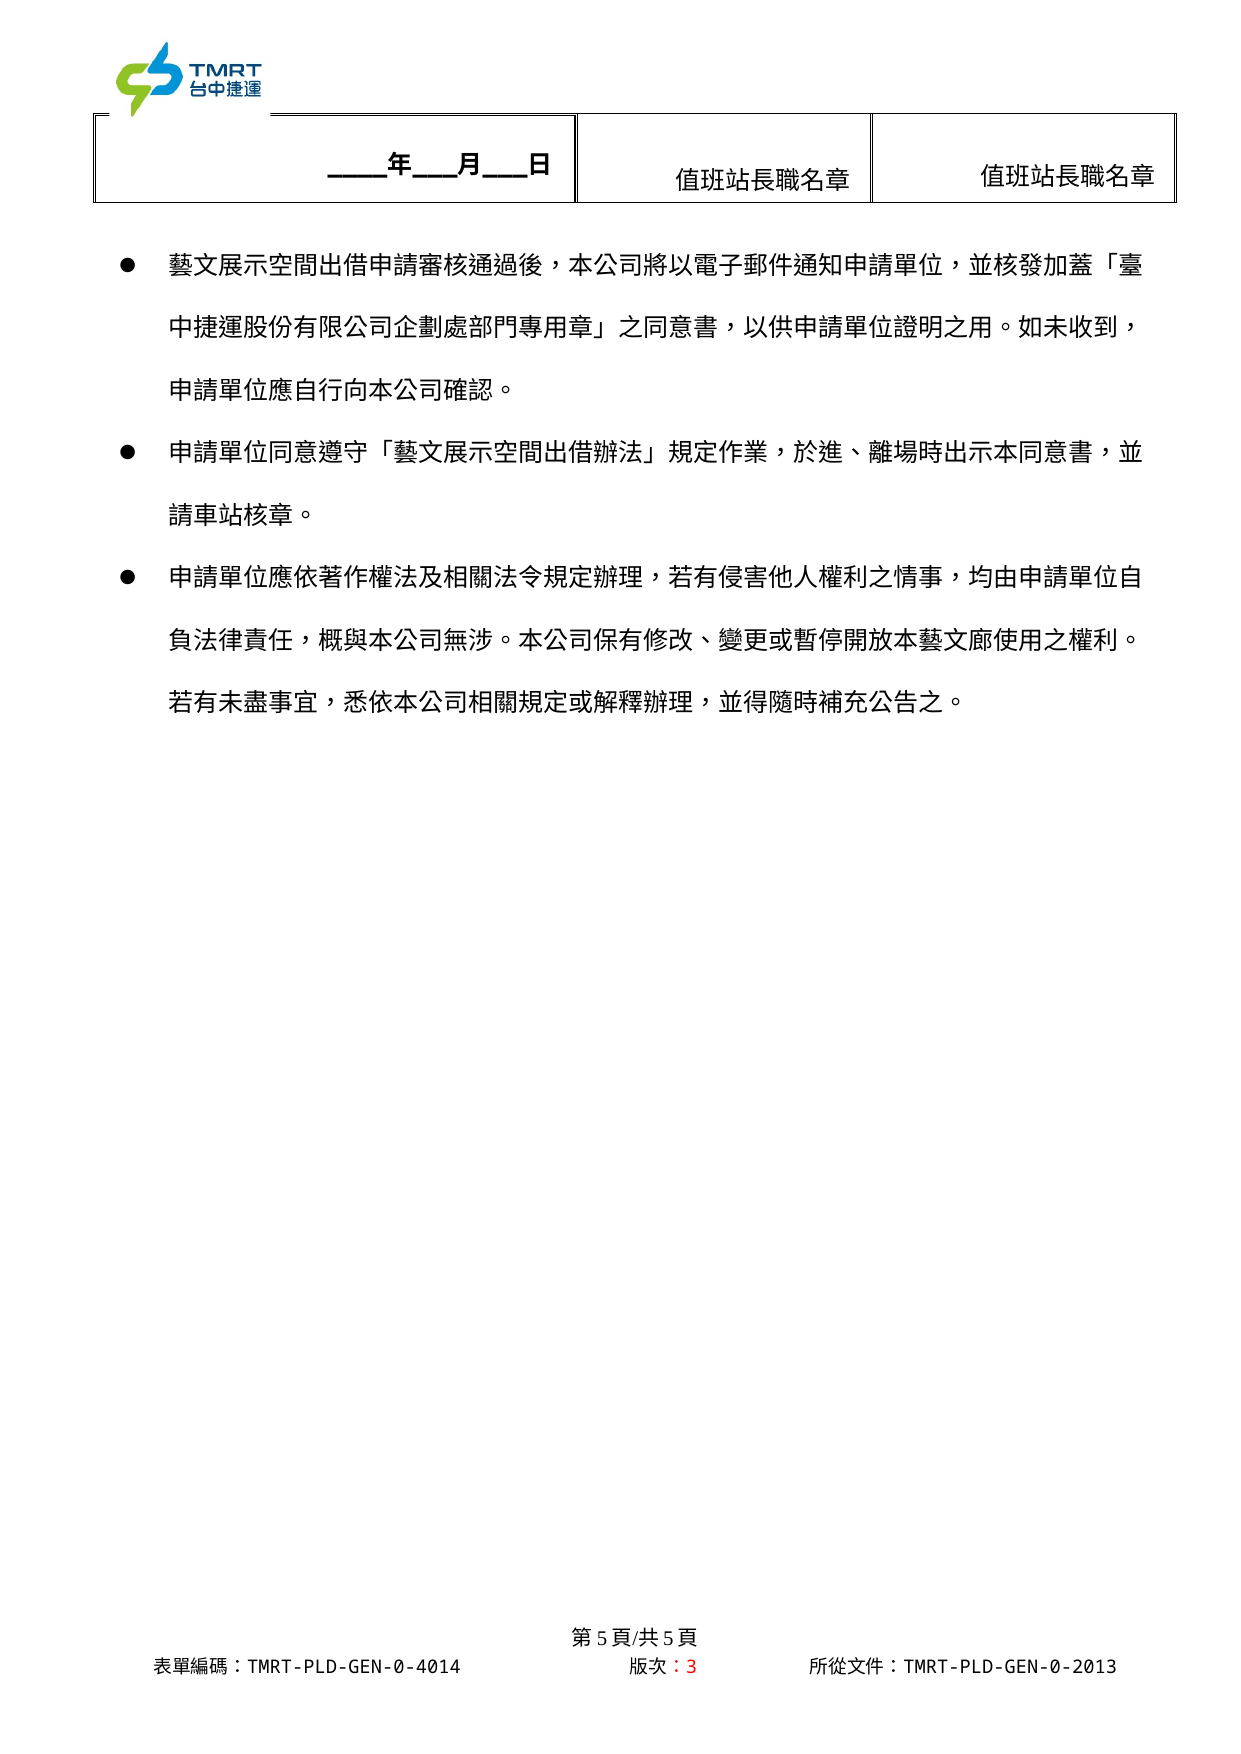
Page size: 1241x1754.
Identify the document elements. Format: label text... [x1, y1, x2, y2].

table_cell 值班站長職名章 [578, 114, 870, 202]
table_cell ____年___月___日 [96, 116, 574, 202]
table_cell 值班站長職名章 [873, 114, 1174, 202]
list 藝文展示空間出借申請審核通過後，本公司將以電子郵件通知申請單位，並核發加蓋「臺中捷運股份有限公司企劃處部門專用章」之同意書，以供申請單位證明之用。如未收到，申請單位應自行向本公司確認。 [118, 222, 1152, 409]
list 申請單位應依著作權法及相關法令規定辦理，若有侵害他人權利之情事，均由申請單位自負法律責任，概與本公司無涉。本公司保有修改、變更或暫停開放本藝文廊使用之權利。若有未盡事宜，悉依本公司相關規定或解釋辦理，並得隨時補充公告之。 [118, 534, 1152, 722]
list 申請單位同意遵守「藝文展示空間出借辦法」規定作業，於進、離場時出示本同意書，並請車站核章。 [118, 409, 1152, 534]
